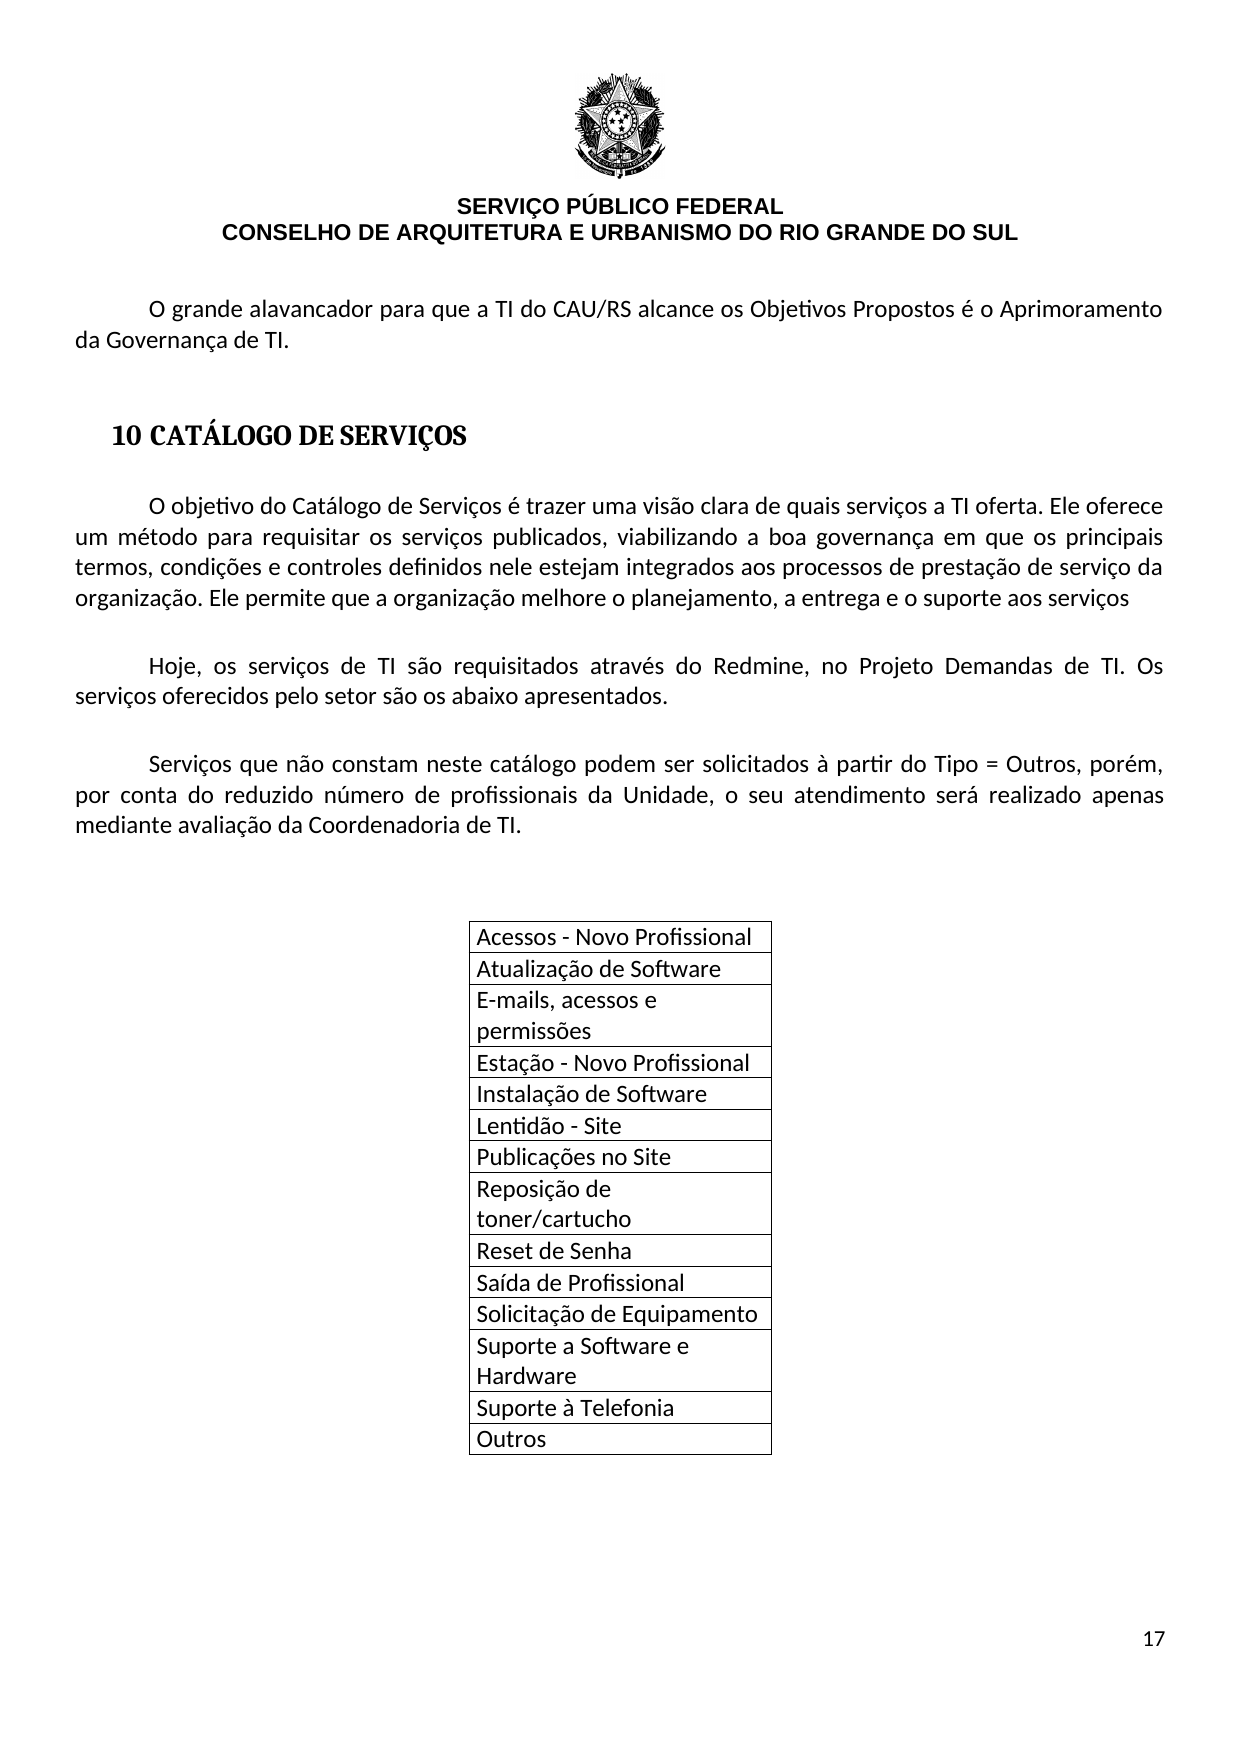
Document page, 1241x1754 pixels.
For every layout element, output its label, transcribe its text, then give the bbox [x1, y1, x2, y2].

table_cell Suporte à Telefonia [470, 1392, 771, 1422]
table_cell Saída de Profissional [470, 1267, 771, 1297]
table_cell Atualização de Software [470, 953, 771, 984]
table_cell Reposição de toner/cartucho [470, 1173, 771, 1234]
table_cell Estação - Novo Profissional [470, 1047, 771, 1077]
table_cell Lentidão - Site [470, 1110, 771, 1140]
table_cell Publicações no Site [470, 1141, 771, 1172]
table_header Acessos - Novo Profissional [470, 922, 771, 952]
table_cell E-mails, acessos e permissões [470, 985, 771, 1046]
text O objetivo do Catálogo de Serviços é trazer uma visão clara de quais serviços a TI oferta. Ele oferece um método para requisitar os serviços publicados, viabilizando a boa governança em que os principais termos, condições e controles definidos nele estejam integrados aos processos de prestação de serviço da organização. Ele permite que a organização melhore o planejamento, a entrega e o suporte aos serviços [75, 490, 1165, 612]
text Hoje, os serviços de TI são requisitados através do Redmine, no Projeto Demandas de TI. Os serviços oferecidos pelo setor são os abaixo apresentados. [75, 650, 1165, 711]
text O grande alavancador para que a TI do CAU/RS alcance os Objetivos Propostos é o Aprimoramento da Governança de TI. [75, 294, 1165, 355]
table_cell Reset de Senha [470, 1235, 771, 1266]
table_cell Outros [470, 1424, 771, 1454]
table_cell Suporte a Software e Hardware [470, 1330, 771, 1391]
subtitle CATÁLOGO DE SERVIÇOS [112, 419, 1165, 453]
table_cell Instalação de Software [470, 1078, 771, 1109]
table_cell Solicitação de Equipamento [470, 1298, 771, 1329]
text Serviços que não constam neste catálogo podem ser solicitados à partir do Tipo = Outros, porém, por conta do reduzido número de profissionais da Unidade, o seu atendimento será realizado apenas mediante avaliação da Coordenadoria de TI. [75, 748, 1165, 840]
